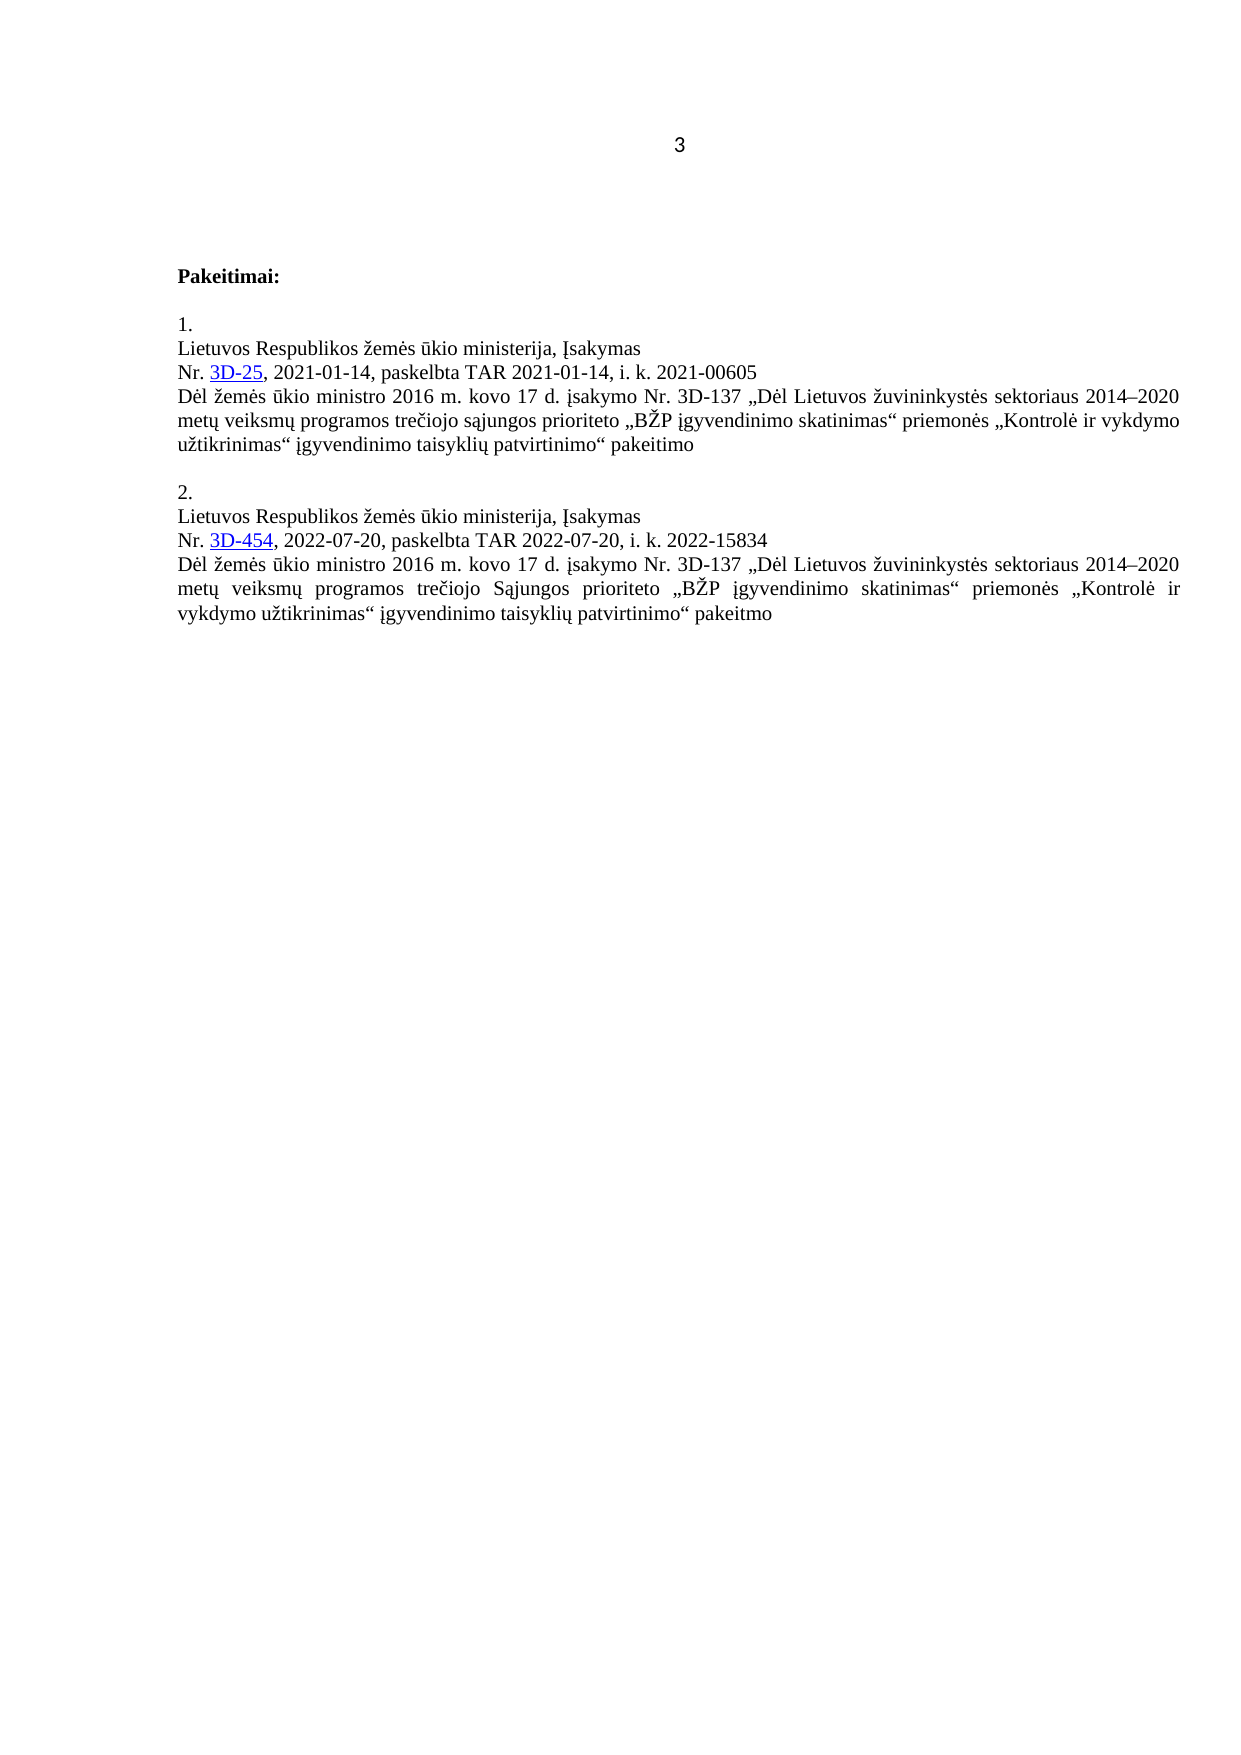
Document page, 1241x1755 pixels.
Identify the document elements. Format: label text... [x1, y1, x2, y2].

text Nr. 3D-25, 2021-01-14, paskelbta TAR 2021-01-14, i. k. 2021-00605 [177, 360, 1181, 384]
text Lietuvos Respublikos žemės ūkio ministerija, Įsakymas [177, 504, 1181, 528]
text Dėl žemės ūkio ministro 2016 m. kovo 17 d. įsakymo Nr. 3D-137 „Dėl Lietuvos žuvininkystės sektoriaus 2014‒2020 metų veiksmų programos trečiojo Sąjungos prioriteto „BŽP įgyvendinimo skatinimas“ priemonės „Kontrolė ir vykdymo užtikrinimas“ įgyvendinimo taisyklių patvirtinimo“ pakeitmo [177, 552, 1181, 624]
text Pakeitimai: [177, 263, 1181, 288]
text 2. [177, 480, 1181, 504]
text Dėl žemės ūkio ministro 2016 m. kovo 17 d. įsakymo Nr. 3D-137 „Dėl Lietuvos žuvininkystės sektoriaus 2014‒2020 metų veiksmų programos trečiojo sąjungos prioriteto „BŽP įgyvendinimo skatinimas“ priemonės „Kontrolė ir vykdymo užtikrinimas“ įgyvendinimo taisyklių patvirtinimo“ pakeitimo [177, 384, 1181, 456]
text Nr. 3D-454, 2022-07-20, paskelbta TAR 2022-07-20, i. k. 2022-15834 [177, 528, 1181, 552]
text 1. [177, 312, 1181, 336]
text Lietuvos Respublikos žemės ūkio ministerija, Įsakymas [177, 336, 1181, 360]
